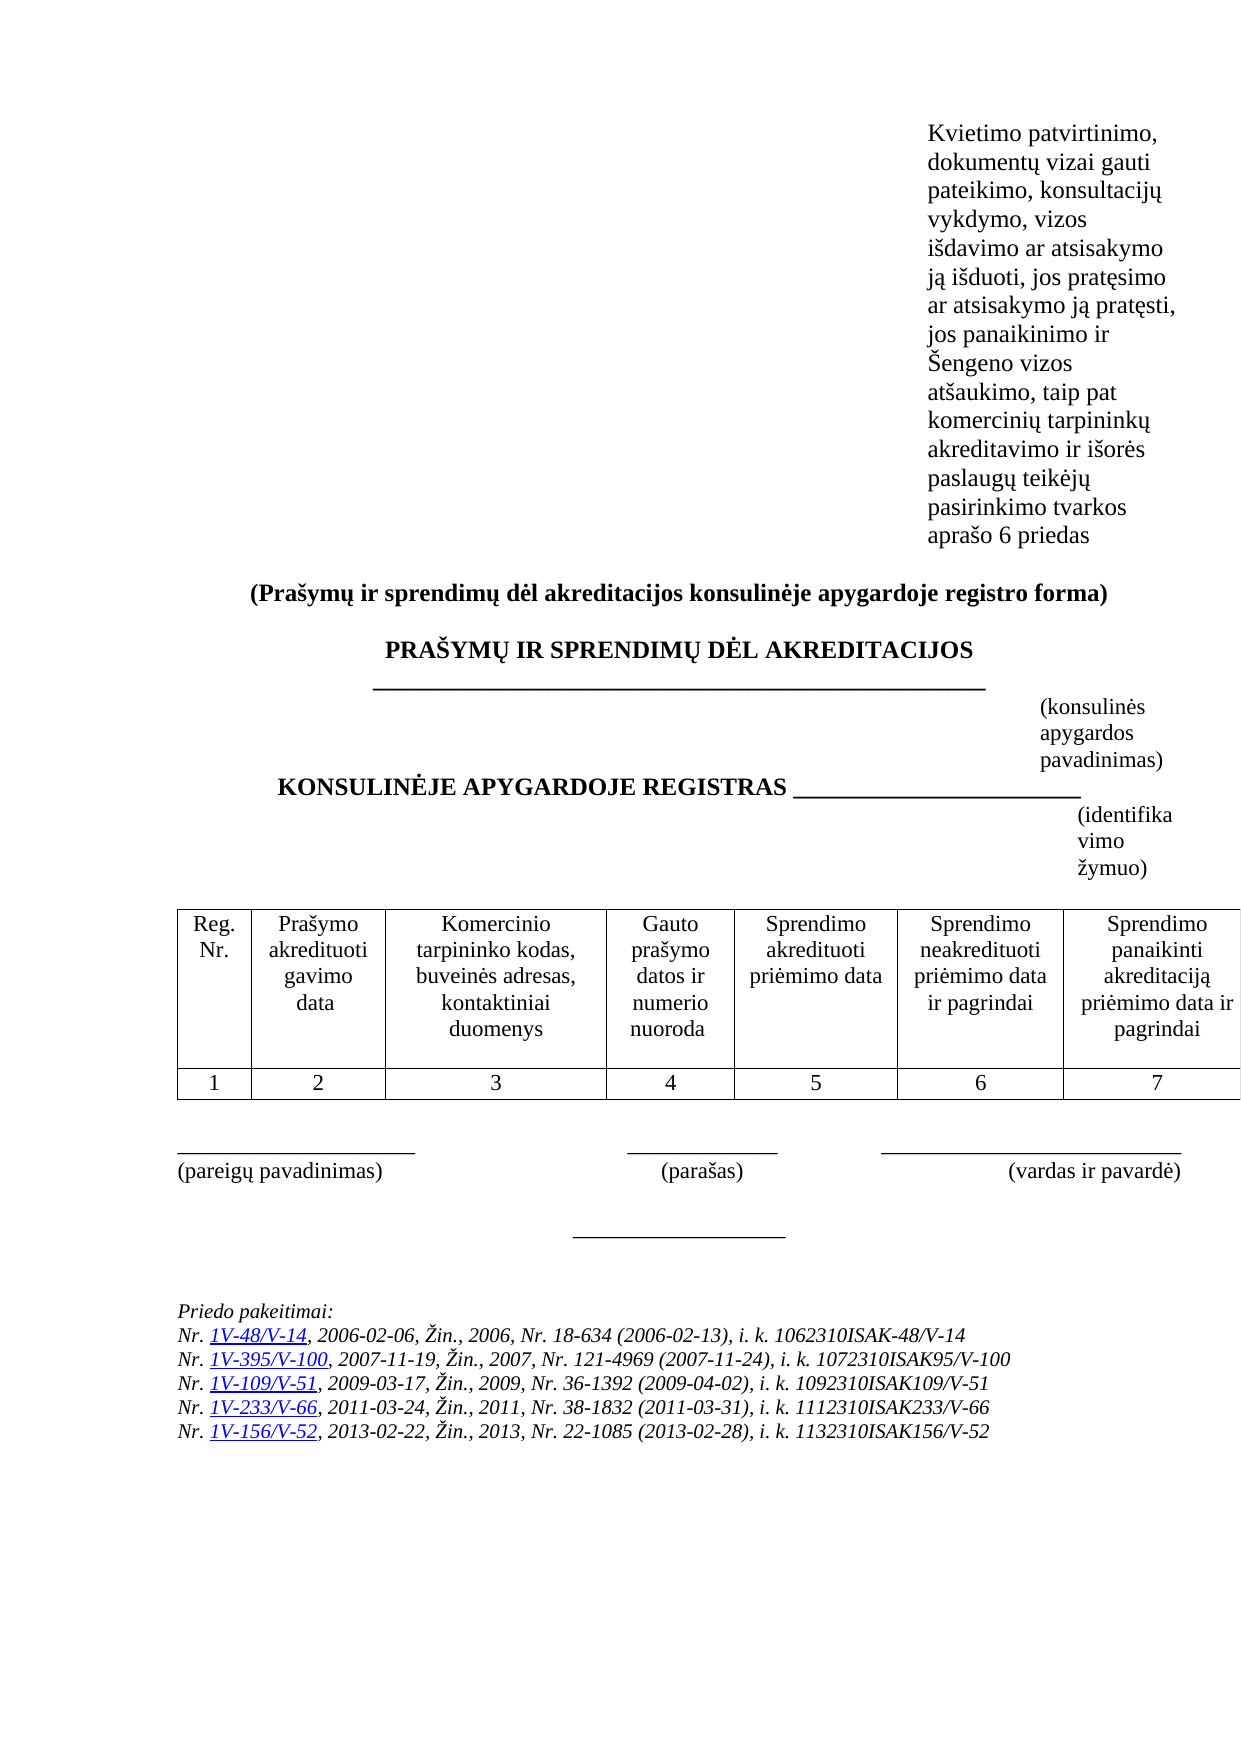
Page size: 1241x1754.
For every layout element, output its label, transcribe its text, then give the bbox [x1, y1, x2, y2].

text Priedo pakeitimai: [177, 1298, 1181, 1323]
table_header Gauto prašymo datos ir numerio nuoroda [607, 910, 734, 1068]
text ___________________ ____________ ________________________ [177, 1128, 1181, 1157]
table_cell 5 [735, 1069, 897, 1099]
text KONSULINĖJE APYGARDOJE REGISTRAS _______________________ [177, 772, 1181, 801]
table_cell 7 [1064, 1069, 1240, 1099]
text Nr. 1V-48/V-14, 2006-02-06, Žin., 2006, Nr. 18-634 (2006-02-13), i. k. 1062310ISAK-48/V-14 [177, 1323, 1181, 1347]
text (konsulinės apygardos pavadinimas) [1040, 693, 1181, 772]
text Nr. 1V-395/V-100, 2007-11-19, Žin., 2007, Nr. 121-4969 (2007-11-24), i. k. 1072310ISAK95/V-100 [177, 1347, 1181, 1371]
table_cell 4 [607, 1069, 734, 1099]
text (pareigų pavadinimas) (parašas) (vardas ir pavardė) [177, 1157, 1181, 1183]
table_header Reg. Nr. [178, 910, 251, 1068]
table_header Prašymo akredituoti gavimo data [252, 910, 385, 1068]
table_header Sprendimo akredituoti priėmimo data [735, 910, 897, 1068]
table_cell 2 [252, 1069, 385, 1099]
table_cell 6 [898, 1069, 1063, 1099]
text (Prašymų ir sprendimų dėl akreditacijos konsulinėje apygardoje registro forma) [177, 578, 1181, 607]
table_cell 3 [386, 1069, 606, 1099]
table_header Komercinio tarpininko kodas, buveinės adresas, kontaktiniai duomenys [386, 910, 606, 1068]
text Kvietimo patvirtinimo, dokumentų vizai gauti pateikimo, konsultacijų vykdymo, vizos išdavimo ar atsisakymo ją išduoti, jos pratęsimo ar atsisakymo ją pratęsti, jos panaikinimo ir Šengeno vizos atšaukimo, taip pat komercinių tarpininkų akreditavimo ir išorės paslaugų teikėjų pasirinkimo tvarkos aprašo 6 priedas [927, 118, 1181, 549]
text (identifikavimo žymuo) [1077, 801, 1181, 880]
table_header Sprendimo panaikinti akreditaciją priėmimo data ir pagrindai [1064, 910, 1240, 1068]
text PRAŠYMŲ IR SPRENDIMŲ DĖL AKREDITACIJOS _________________________________________________ [177, 636, 1181, 693]
text Nr. 1V-109/V-51, 2009-03-17, Žin., 2009, Nr. 36-1392 (2009-04-02), i. k. 1092310ISAK109/V-51 [177, 1371, 1181, 1395]
table_cell 1 [178, 1069, 251, 1099]
text Nr. 1V-156/V-52, 2013-02-22, Žin., 2013, Nr. 22-1085 (2013-02-28), i. k. 1132310ISAK156/V-52 [177, 1419, 1181, 1443]
text Nr. 1V-233/V-66, 2011-03-24, Žin., 2011, Nr. 38-1832 (2011-03-31), i. k. 1112310ISAK233/V-66 [177, 1395, 1181, 1419]
table_header Sprendimo neakredituoti priėmimo data ir pagrindai [898, 910, 1063, 1068]
text _________________ [177, 1212, 1181, 1241]
